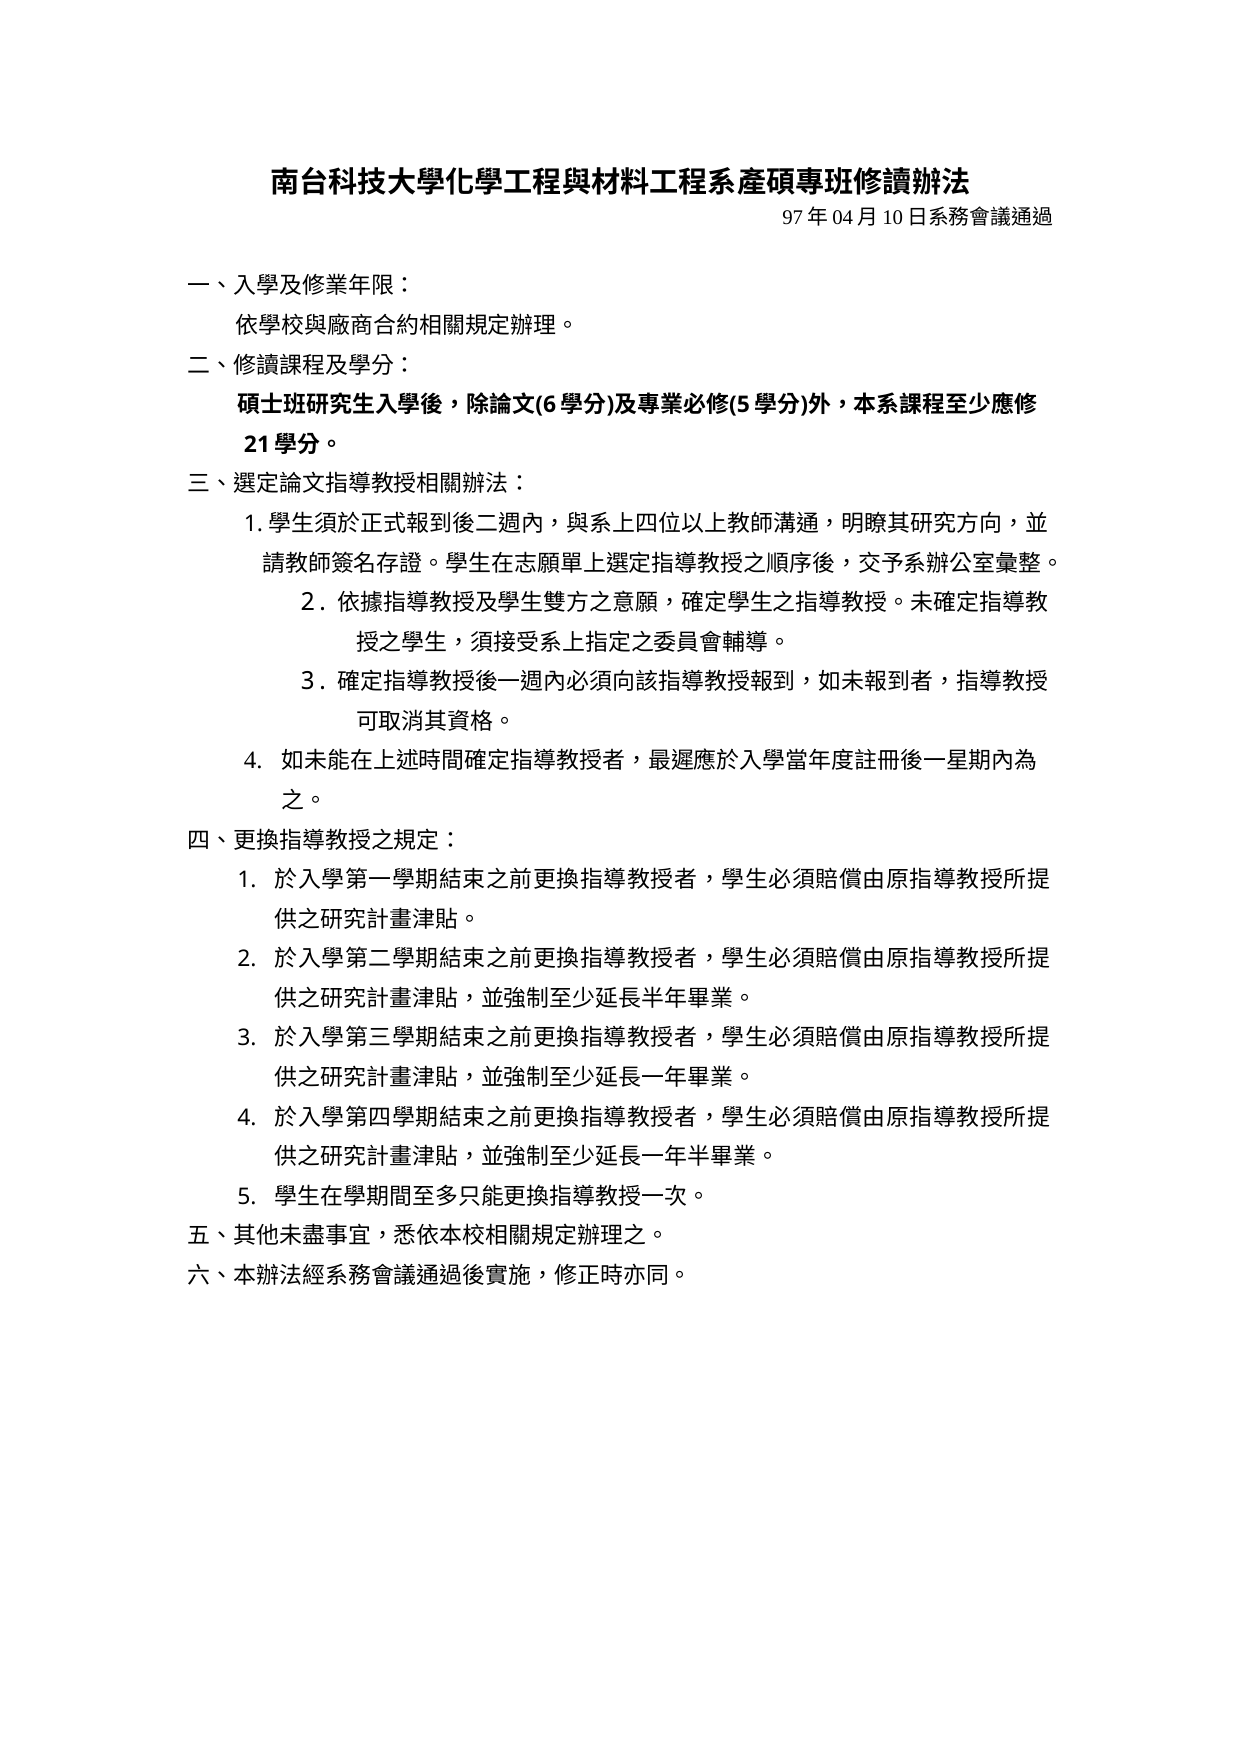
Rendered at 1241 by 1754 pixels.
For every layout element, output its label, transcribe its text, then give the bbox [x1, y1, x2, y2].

text 碩士班研究生入學後，除論文(6學分)及專業必修(5學分)外，本系課程至少應修21學分。 [237, 380, 1053, 459]
text 97年04月10日系務會議通過 [187, 201, 1053, 231]
list 於入學第四學期結束之前更換指導教授者，學生必須賠償由原指導教授所提供之研究計畫津貼，並強制至少延長一年半畢業。 [237, 1092, 1053, 1171]
list 確定指導教授後一週內必須向該指導教授報到，如未報到者，指導教授可取消其資格。 [300, 657, 1053, 736]
list 於入學第一學期結束之前更換指導教授者，學生必須賠償由原指導教授所提供之研究計畫津貼。 [237, 855, 1053, 934]
list 於入學第三學期結束之前更換指導教授者，學生必須賠償由原指導教授所提供之研究計畫津貼，並強制至少延長一年畢業。 [237, 1013, 1053, 1092]
list 於入學第二學期結束之前更換指導教授者，學生必須賠償由原指導教授所提供之研究計畫津貼，並強制至少延長半年畢業。 [237, 934, 1053, 1013]
list 依據指導教授及學生雙方之意願，確定學生之指導教授。未確定指導教授之學生，須接受系上指定之委員會輔導。 [300, 578, 1053, 657]
text 依學校與廠商合約相關規定辦理。 [236, 301, 1053, 340]
text 五、其他未盡事宜，悉依本校相關規定辦理之。 [187, 1211, 1053, 1251]
list 學生在學期間至多只能更換指導教授一次。 [237, 1171, 1053, 1211]
text 一、入學及修業年限： [187, 261, 1053, 301]
text 四、更換指導教授之規定： [187, 815, 1053, 855]
list 如未能在上述時間確定指導教授者，最遲應於入學當年度註冊後一星期內為之。 [244, 736, 1053, 815]
text 二、修讀課程及學分： [187, 340, 1053, 380]
text 三、選定論文指導教授相關辦法： [187, 459, 1053, 498]
text 六、本辦法經系務會議通過後實施，修正時亦同。 [187, 1251, 1053, 1290]
text 南台科技大學化學工程與材料工程系產碩專班修讀辦法 [187, 158, 1053, 201]
text 1. 學生須於正式報到後二週內，與系上四位以上教師溝通，明瞭其研究方向，並請教師簽名存證。學生在志願單上選定指導教授之順序後，交予系辦公室彙整。 [243, 498, 1053, 578]
